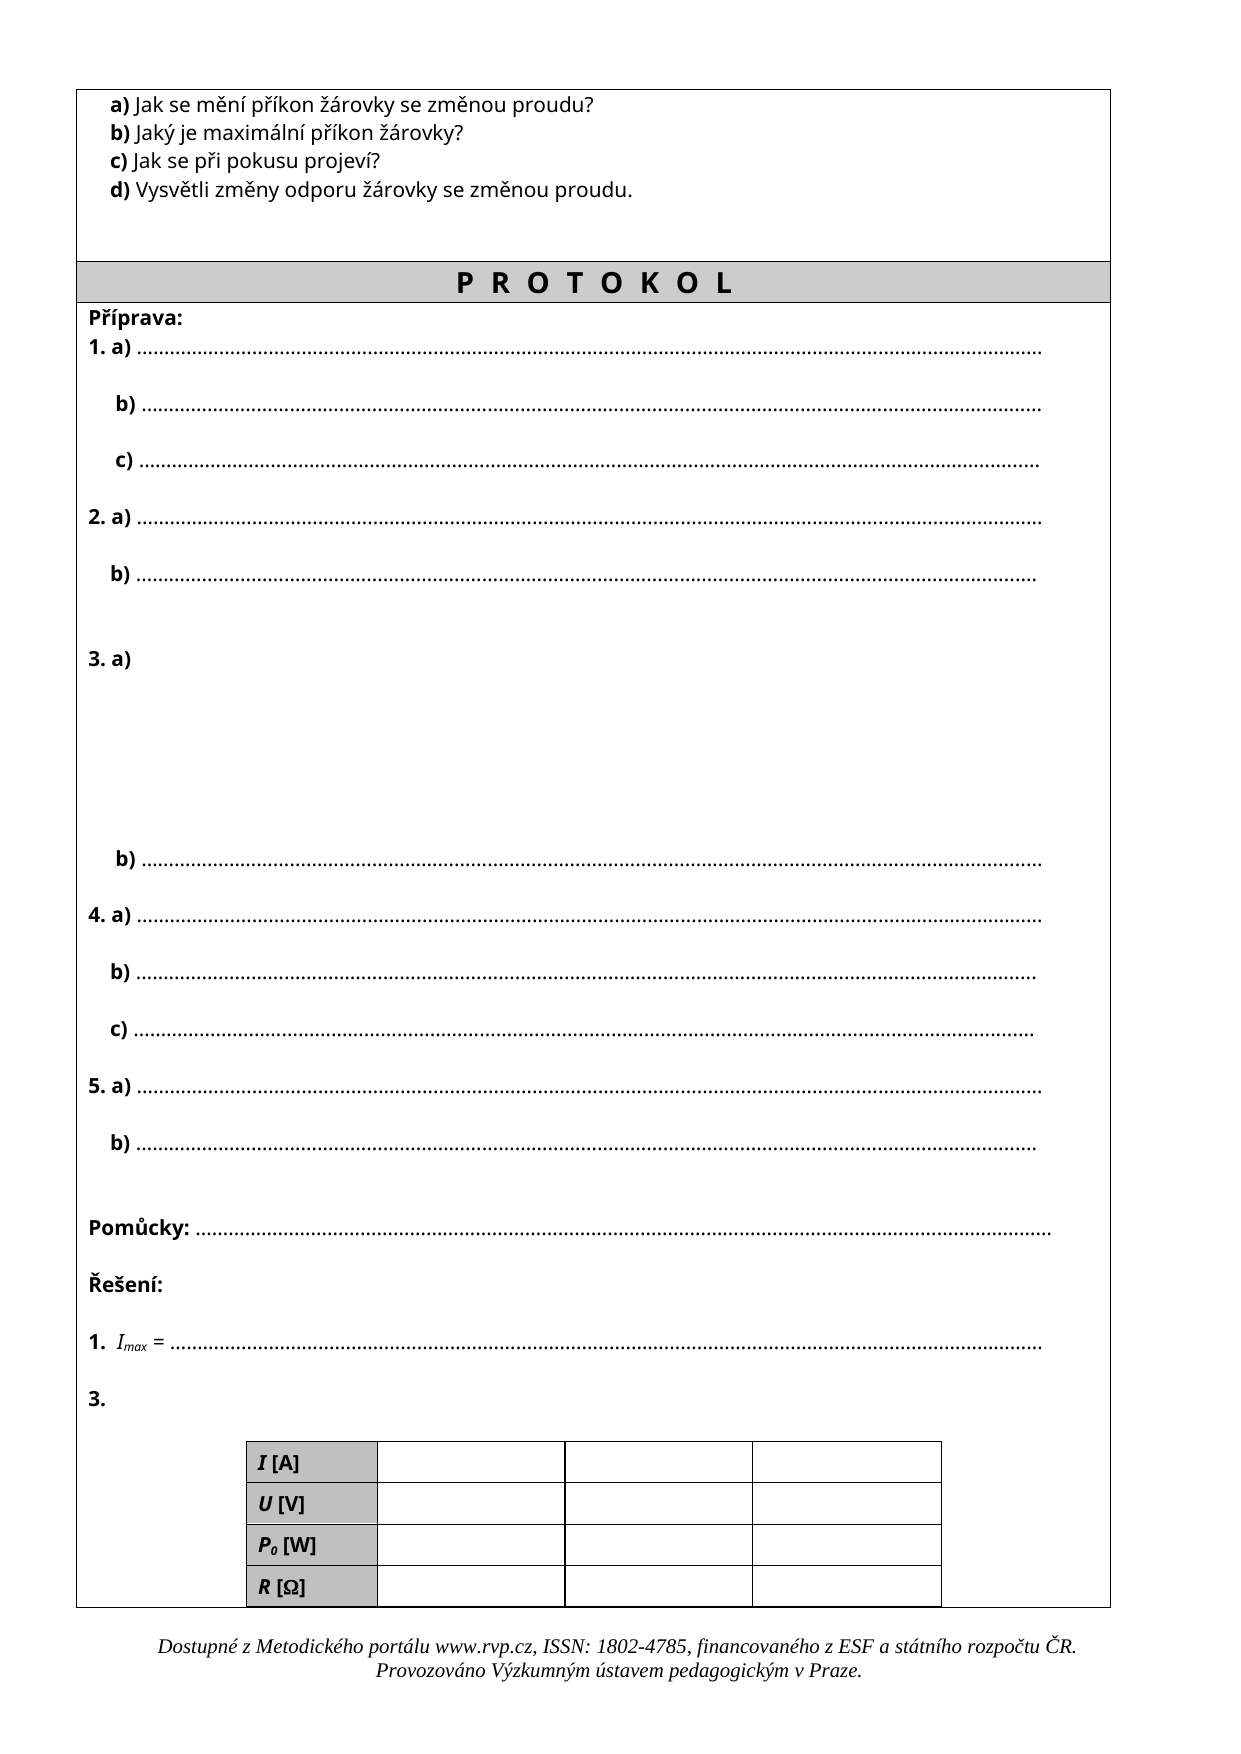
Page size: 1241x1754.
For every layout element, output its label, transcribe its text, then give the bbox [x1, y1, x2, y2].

table_cell P0 [W] [247, 1525, 377, 1565]
table_header [378, 1442, 564, 1482]
table_cell a) Jak se mění příkon žárovky se změnou proudu? b) Jaký je maximální příkon žárovky? c) Jak se při pokusu projeví? d) Vysvětli změny odporu žárovky se změnou proudu. [77, 90, 1110, 261]
table_cell [566, 1483, 752, 1523]
table_cell R [] [247, 1566, 377, 1606]
table_cell Příprava: 1. a) ………………………………………………………………………………………………………………………………………………… b) ……………………………………………………………………………………………………………………………………………..... c) ………………………………………………………………………………………………………………………………………........... 2. a) ………………………………………………………………………………………………………………………………………………… b) ………………………………………………………………………………………………………………………………………........... 3. a) b) ………………………………………………………………………………………………………………………………………........... 4. a) ………………………………………………………………………………………………………………………………………………… b) ……………………………………………………………………………………………………………………………………………..... c) ………………………………………………………………………………………………………………………………………........... 5. a) ………………………………………………………………………………………………………………………………………………… b) ………………………………………………………………………………………………………………………………………........... Pomůcky: ………………………………………………………………………………………………………………………………………… Řešení: 1. Imax = …………………………………………………………………………………………………………………………………………… 7. a) ………………………………………………………………………………………………………………………………………………… b) ……………………………………………………………………………………………………………………………………………..... c) ………………………………………………………………………………………………………………………………………........... d) ………………………………………………………………………………………………………………………………………........... ……………………………………………………………………………………………………………………………………………….. [77, 303, 1110, 1607]
table_header [753, 1442, 941, 1482]
table_header I [A] [247, 1442, 377, 1482]
table_header [566, 1442, 752, 1482]
table_cell [753, 1566, 941, 1606]
table_cell [378, 1566, 564, 1606]
table_cell [566, 1525, 752, 1565]
table_cell [753, 1525, 941, 1565]
table_cell [566, 1566, 752, 1606]
table_cell [378, 1483, 564, 1523]
table_cell [378, 1525, 564, 1565]
table_cell [753, 1483, 941, 1523]
table_cell U [V] [247, 1483, 377, 1523]
table_cell PROTOKOL [77, 262, 1110, 302]
